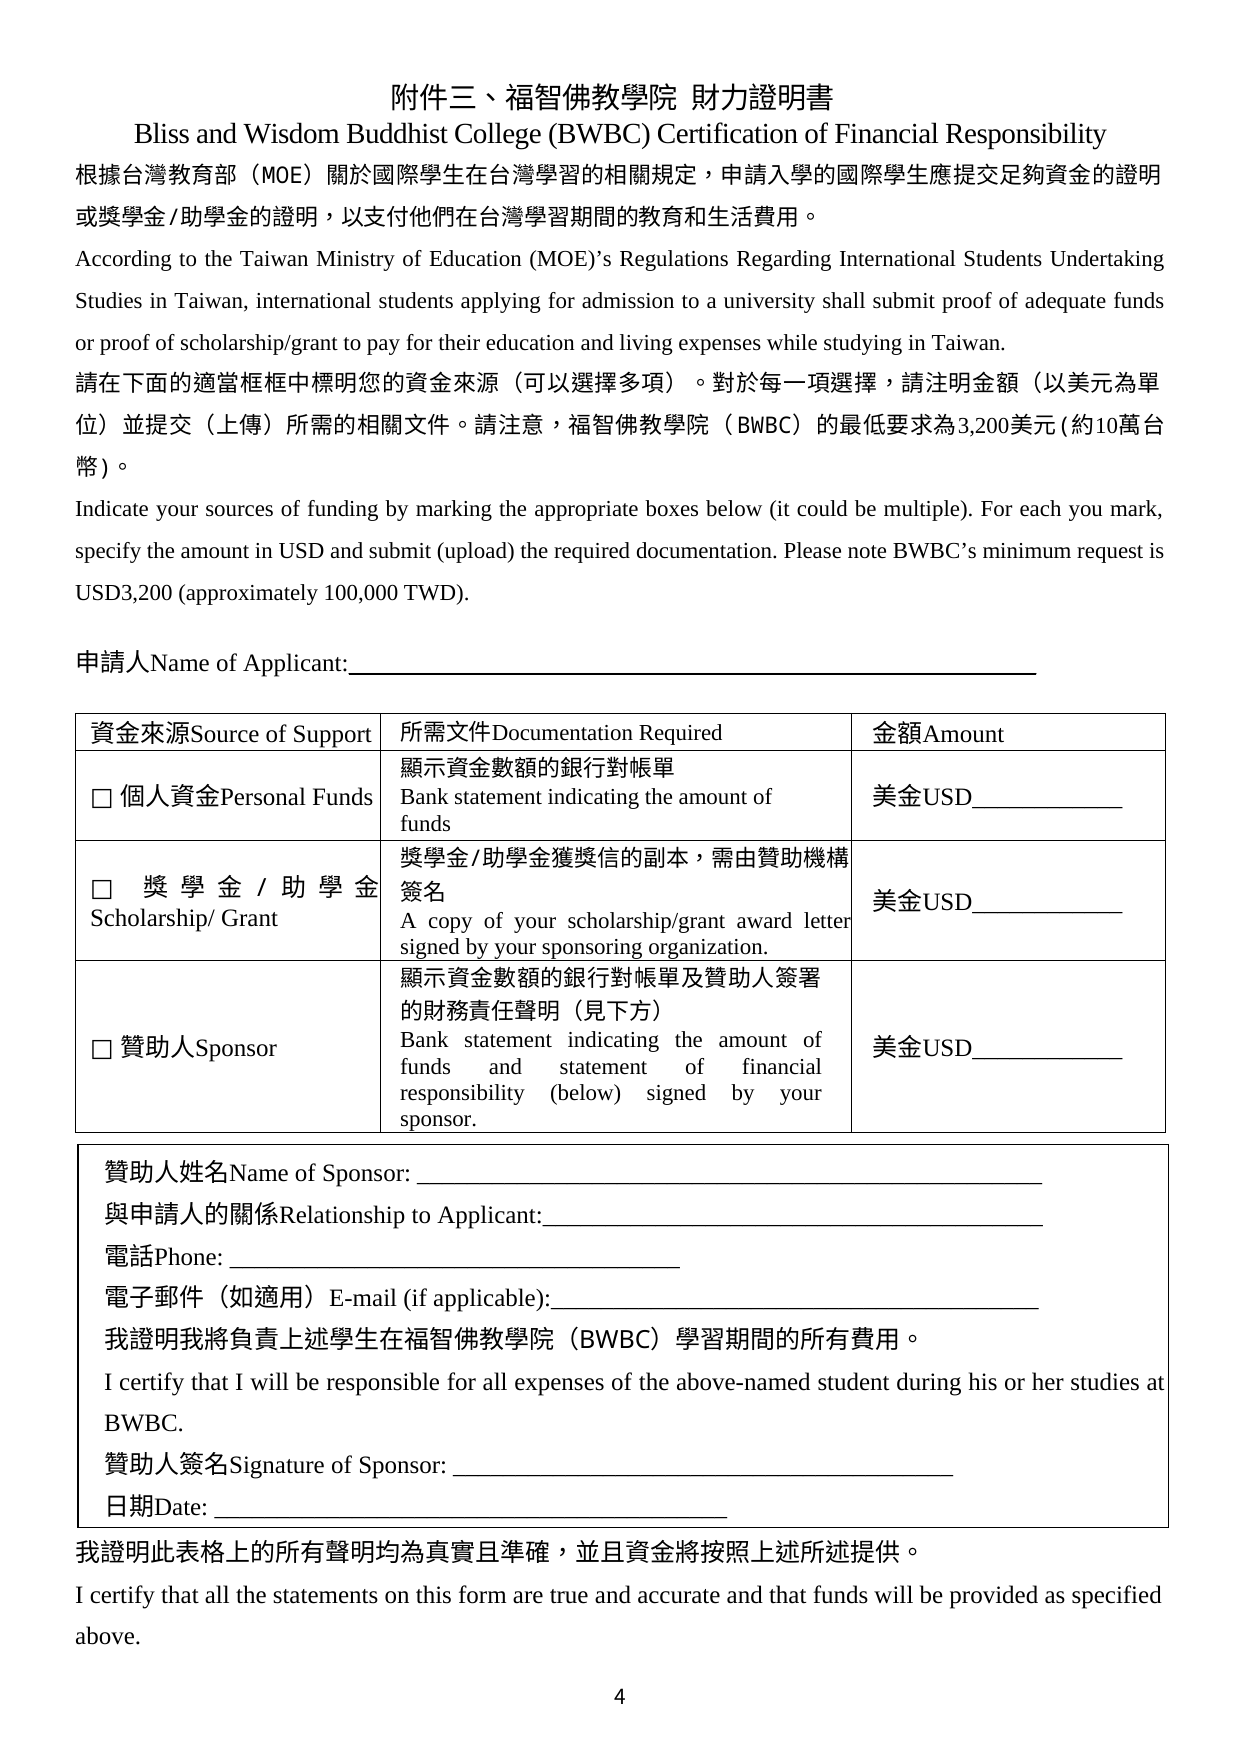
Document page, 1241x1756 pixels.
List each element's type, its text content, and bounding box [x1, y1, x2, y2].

text According to the Taiwan Ministry of Education (MOE)’s Regulations Regarding International Students Undertaking Studies in Taiwan, international students applying for admission to a university shall submit proof of adequate funds or proof of scholarship/grant to pay for their education and living expenses while studying in Taiwan. [75, 233, 1166, 358]
table_cell 顯示資金數額的銀行對帳單及贊助人簽署的財務責任聲明（見下方） Bank statement indicating the amount of funds and statement of financial responsibility (below) signed by your sponsor. [381, 961, 851, 1132]
table_cell 美金USD____________ [852, 841, 1165, 959]
table_header 金額Amount [852, 714, 1165, 750]
table_cell 美金USD____________ [852, 961, 1165, 1132]
text I certify that all the statements on this form are true and accurate and that funds will be provided as specified above. [75, 1570, 1166, 1653]
text 附件三、福智佛教學院 財力證明書 [75, 75, 1151, 117]
text 申請人Name of Applicant:_______________________________________________________ [75, 643, 1166, 679]
text 根據台灣教育部（MOE）關於國際學生在台灣學習的相關規定，申請入學的國際學生應提交足夠資金的證明或獎學金/助學金的證明，以支付他們在台灣學習期間的教育和生活費用。 [75, 150, 1166, 233]
table_header 贊助人姓名Name of Sponsor: __________________________________________________ 與申請人的關係Relationship to Applicant:________________________________________ 電話Phone: ____________________________________ 電子郵件（如適用）E-mail (if applicable):_______________________________________ 我證明我將負責上述學生在福智佛教學院（BWBC）學習期間的所有費用。 I certify that I will be responsible for all expenses of the above-named student during his or her studies at BWBC. 贊助人簽名Signature of Sponsor: ________________________________________ 日期Date: _________________________________________ [79, 1145, 1168, 1526]
table_cell □ 個人資金Personal Funds [76, 751, 380, 840]
table_header 資金來源Source of Support [76, 714, 380, 750]
table_header 所需文件Documentation Required [381, 714, 851, 750]
table_cell 獎學金/助學金獲獎信的副本，需由贊助機構簽名 A copy of your scholarship/grant award letter signed by your sponsoring organization. [381, 841, 851, 959]
table_cell 美金USD____________ [852, 751, 1165, 840]
text 我證明此表格上的所有聲明均為真實且準確，並且資金將按照上述所述提供。 [75, 1528, 1166, 1570]
table_cell □ 贊助人Sponsor [76, 961, 380, 1132]
table_cell 顯示資金數額的銀行對帳單 Bank statement indicating the amount of funds [381, 751, 851, 840]
table_cell □ 獎學金/助學金Scholarship/ Grant [76, 841, 380, 959]
text Bliss and Wisdom Buddhist College (BWBC) Certification of Financial Responsibility [75, 117, 1166, 150]
text Indicate your sources of funding by marking the appropriate boxes below (it could be multiple). For each you mark, specify the amount in USD and submit (upload) the required documentation. Please note BWBC’s minimum request is USD3,200 (approximately 100,000 TWD). [75, 483, 1166, 608]
text 請在下面的適當框框中標明您的資金來源（可以選擇多項）。對於每一項選擇，請注明金額（以美元為單位）並提交（上傳）所需的相關文件。請注意，福智佛教學院（BWBC）的最低要求為3,200美元(約10萬台幣)。 [75, 358, 1166, 483]
